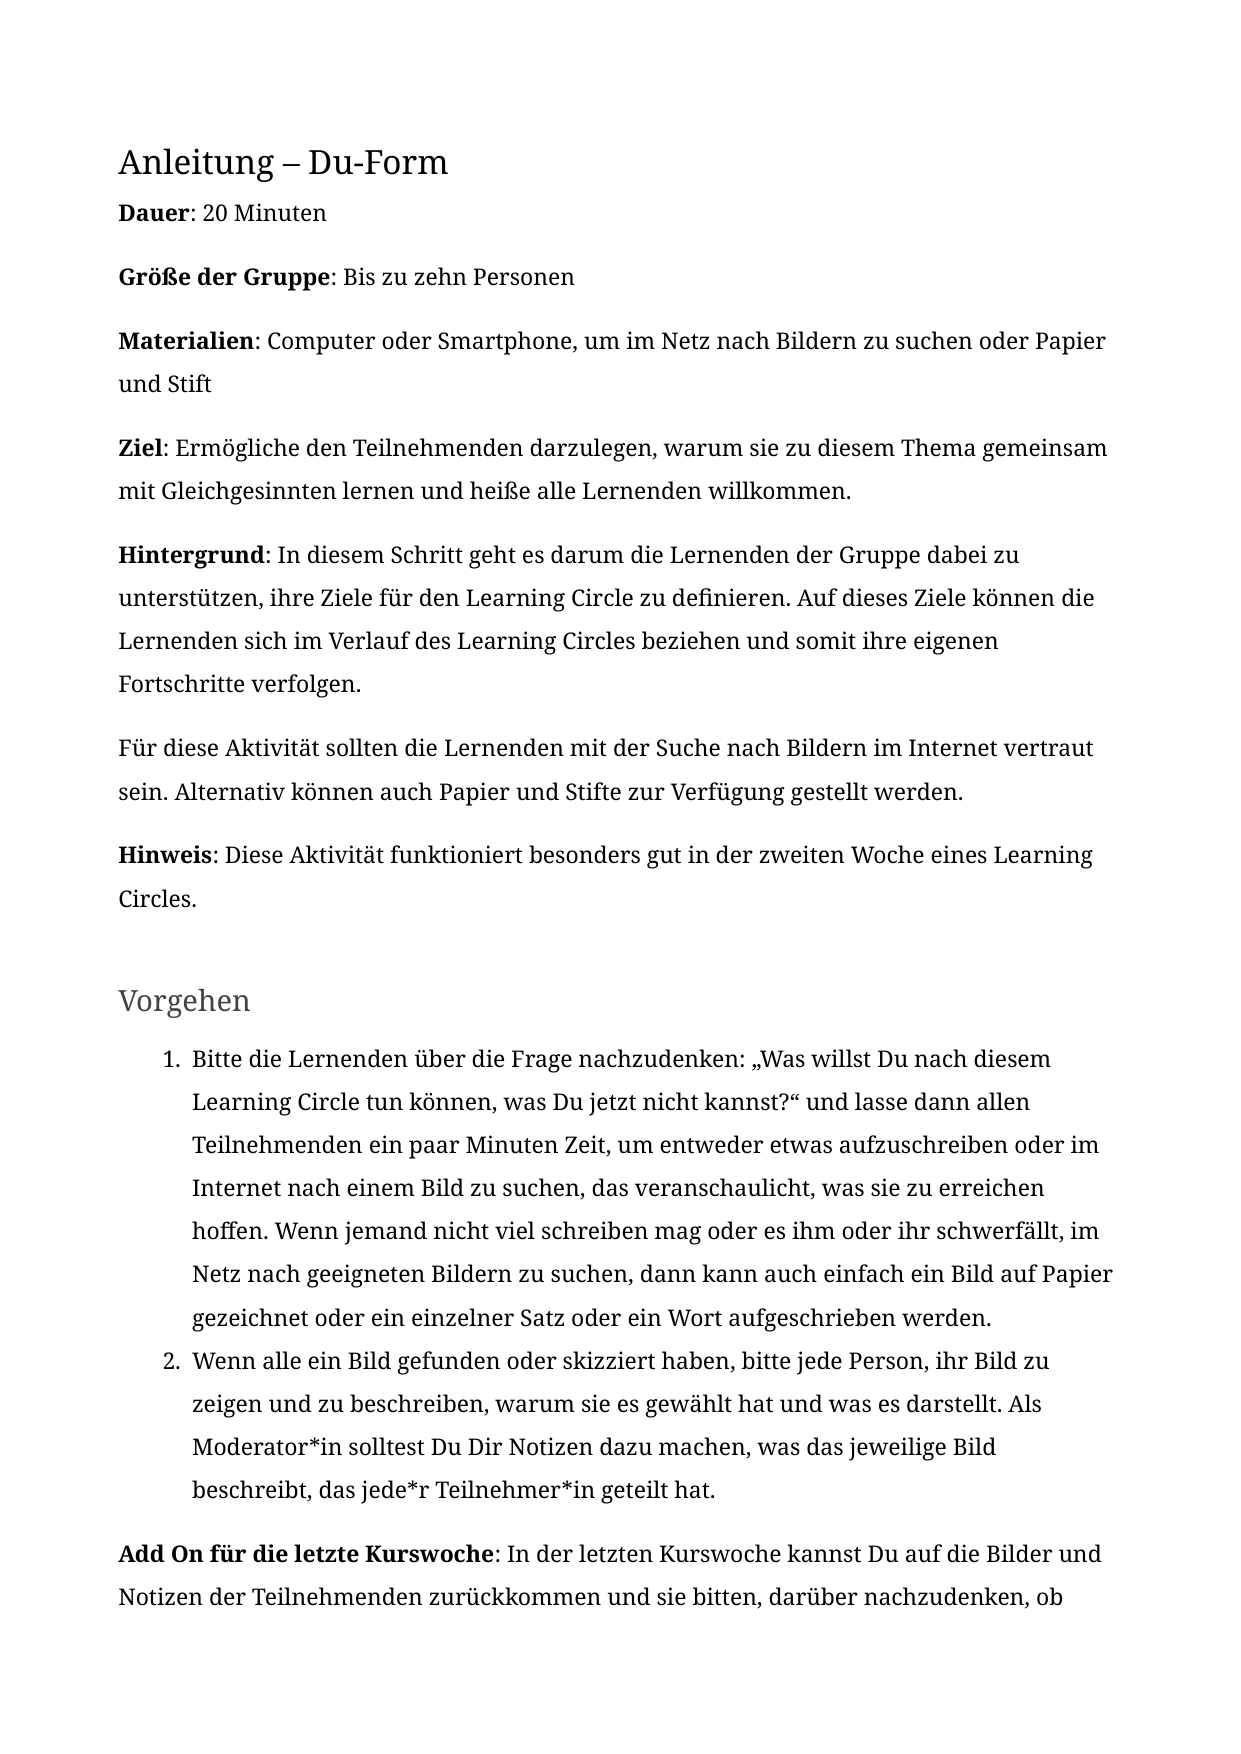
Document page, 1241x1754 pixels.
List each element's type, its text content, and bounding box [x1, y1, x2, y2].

text Ziel: Ermögliche den Teilnehmenden darzulegen, warum sie zu diesem Thema gemeinsam mit Gleichgesinnten lernen und heiße alle Lernenden willkommen. [118, 432, 1122, 506]
list Bitte die Lernenden über die Frage nachzudenken: „Was willst Du nach diesem Learning Circle tun können, was Du jetzt nicht kannst?“ und lasse dann allen Teilnehmenden ein paar Minuten Zeit, um entweder etwas aufzuschreiben oder im Internet nach einem Bild zu suchen, das veranschaulicht, was sie zu erreichen hoffen. Wenn jemand nicht viel schreiben mag oder es ihm oder ihr schwerfällt, im Netz nach geeigneten Bildern zu suchen, dann kann auch einfach ein Bild auf Papier gezeichnet oder ein einzelner Satz oder ein Wort aufgeschrieben werden. [162, 1043, 1122, 1333]
text Für diese Aktivität sollten die Lernenden mit der Suche nach Bildern im Internet vertraut sein. Alternativ können auch Papier und Stifte zur Verfügung gestellt werden. [118, 732, 1122, 807]
text Dauer: 20 Minuten [118, 197, 1122, 228]
text Größe der Gruppe: Bis zu zehn Personen [118, 261, 1122, 292]
subtitle Vorgehen [118, 980, 1122, 1019]
list Wenn alle ein Bild gefunden oder skizziert haben, bitte jede Person, ihr Bild zu zeigen und zu beschreiben, warum sie es gewählt hat und was es darstellt. Als Moderator*in solltest Du Dir Notizen dazu machen, was das jeweilige Bild beschreibt, das jede*r Teilnehmer*in geteilt hat. [162, 1345, 1122, 1505]
text Hintergrund: In diesem Schritt geht es darum die Lernenden der Gruppe dabei zu unterstützen, ihre Ziele für den Learning Circle zu definieren. Auf dieses Ziele können die Lernenden sich im Verlauf des Learning Circles beziehen und somit ihre eigenen Fortschritte verfolgen. [118, 539, 1122, 699]
text Add On für die letzte Kurswoche: In der letzten Kurswoche kannst Du auf die Bilder und Notizen der Teilnehmenden zurückkommen und sie bitten, darüber nachzudenken, ob [118, 1538, 1122, 1612]
text Materialien: Computer oder Smartphone, um im Netz nach Bildern zu suchen oder Papier und Stift [118, 325, 1122, 399]
subtitle Anleitung – Du-Form [118, 139, 1122, 184]
text Hinweis: Diese Aktivität funktioniert besonders gut in der zweiten Woche eines Learning Circles. [118, 839, 1122, 914]
